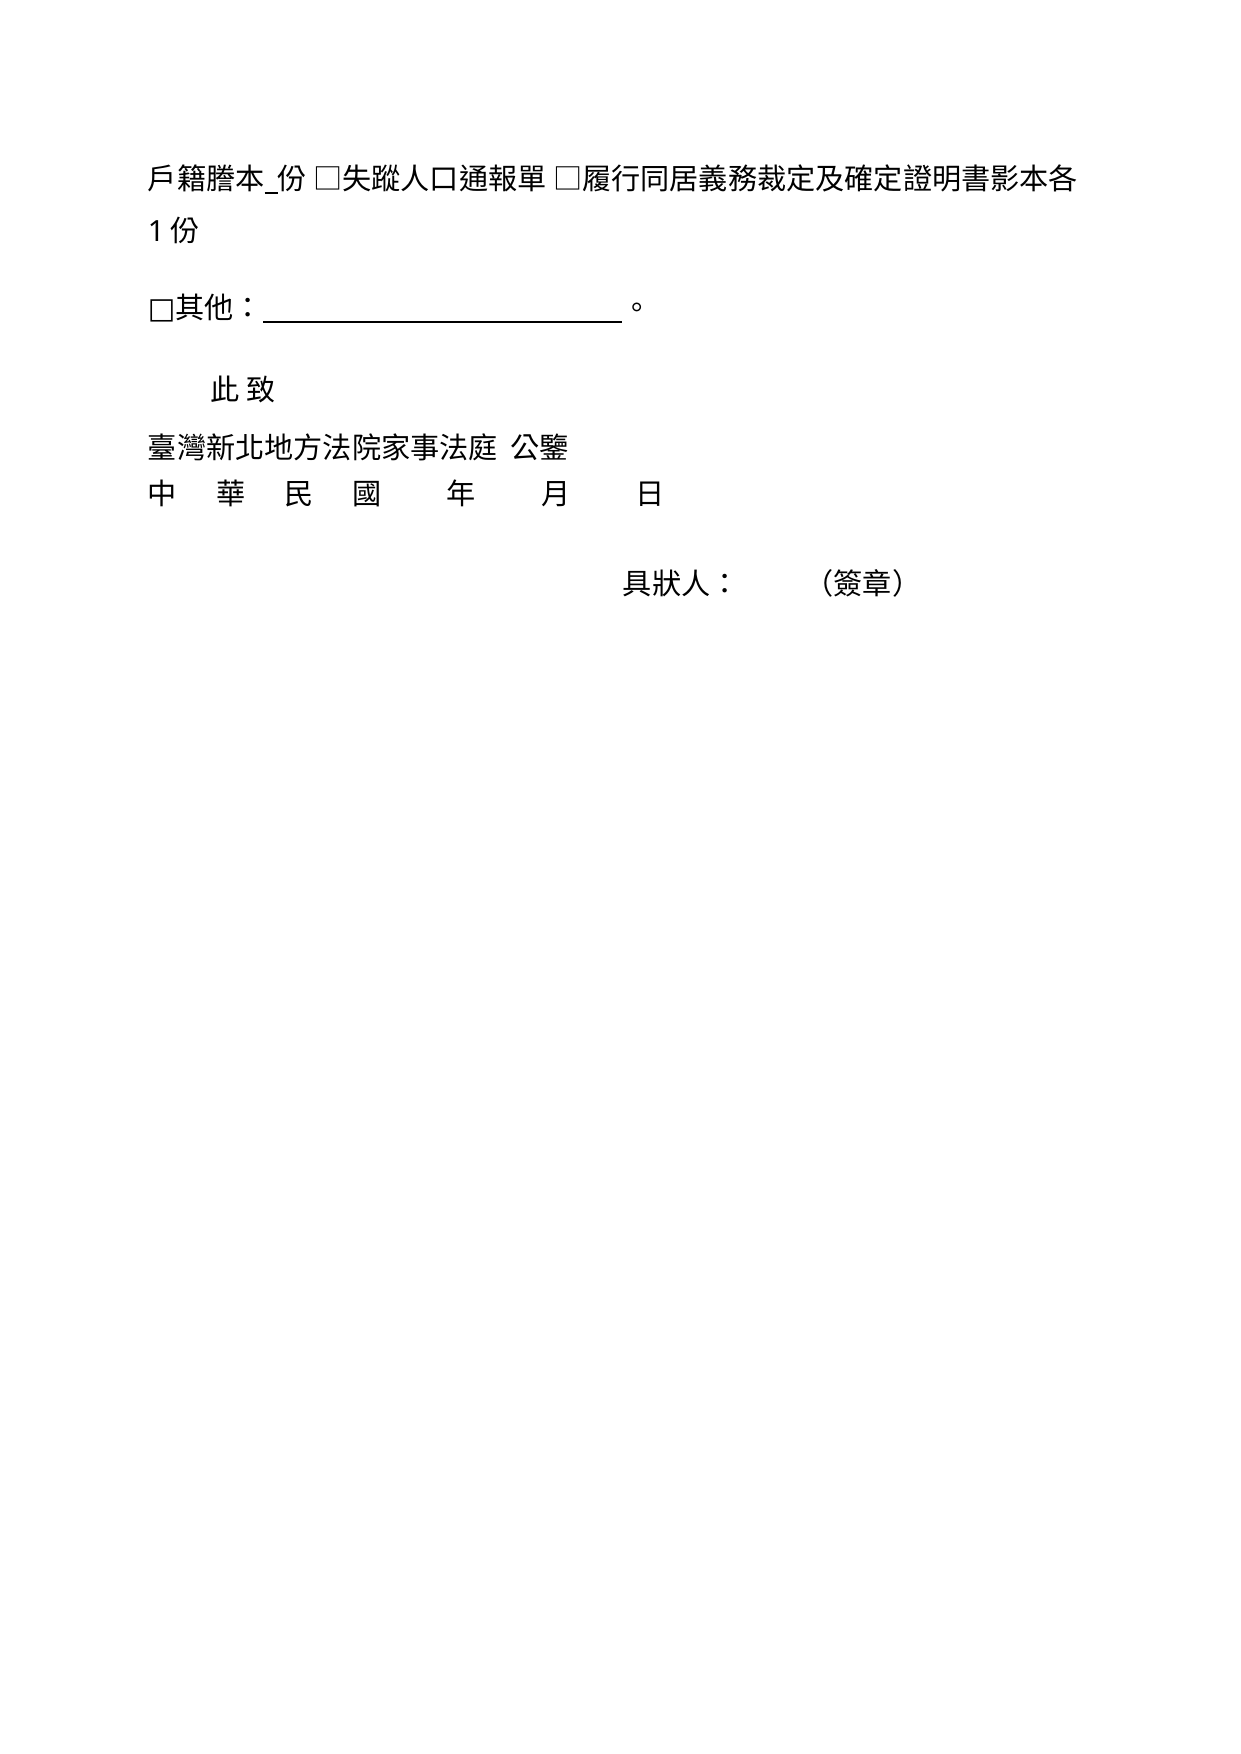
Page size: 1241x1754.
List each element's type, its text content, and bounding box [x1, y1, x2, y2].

text 臺灣新北地方法院家事法庭 公鑒 [148, 412, 1092, 471]
text 具狀人： （簽章） [623, 560, 1092, 603]
text 中 華 民 國 年 月 日 [148, 471, 1092, 513]
text 此 致 [210, 354, 1092, 412]
text 戶籍謄本 份 □失蹤人口通報單 □履行同居義務裁定及確定證明書影本各1份 [148, 148, 1092, 252]
text □其他： 。 [148, 277, 1092, 329]
